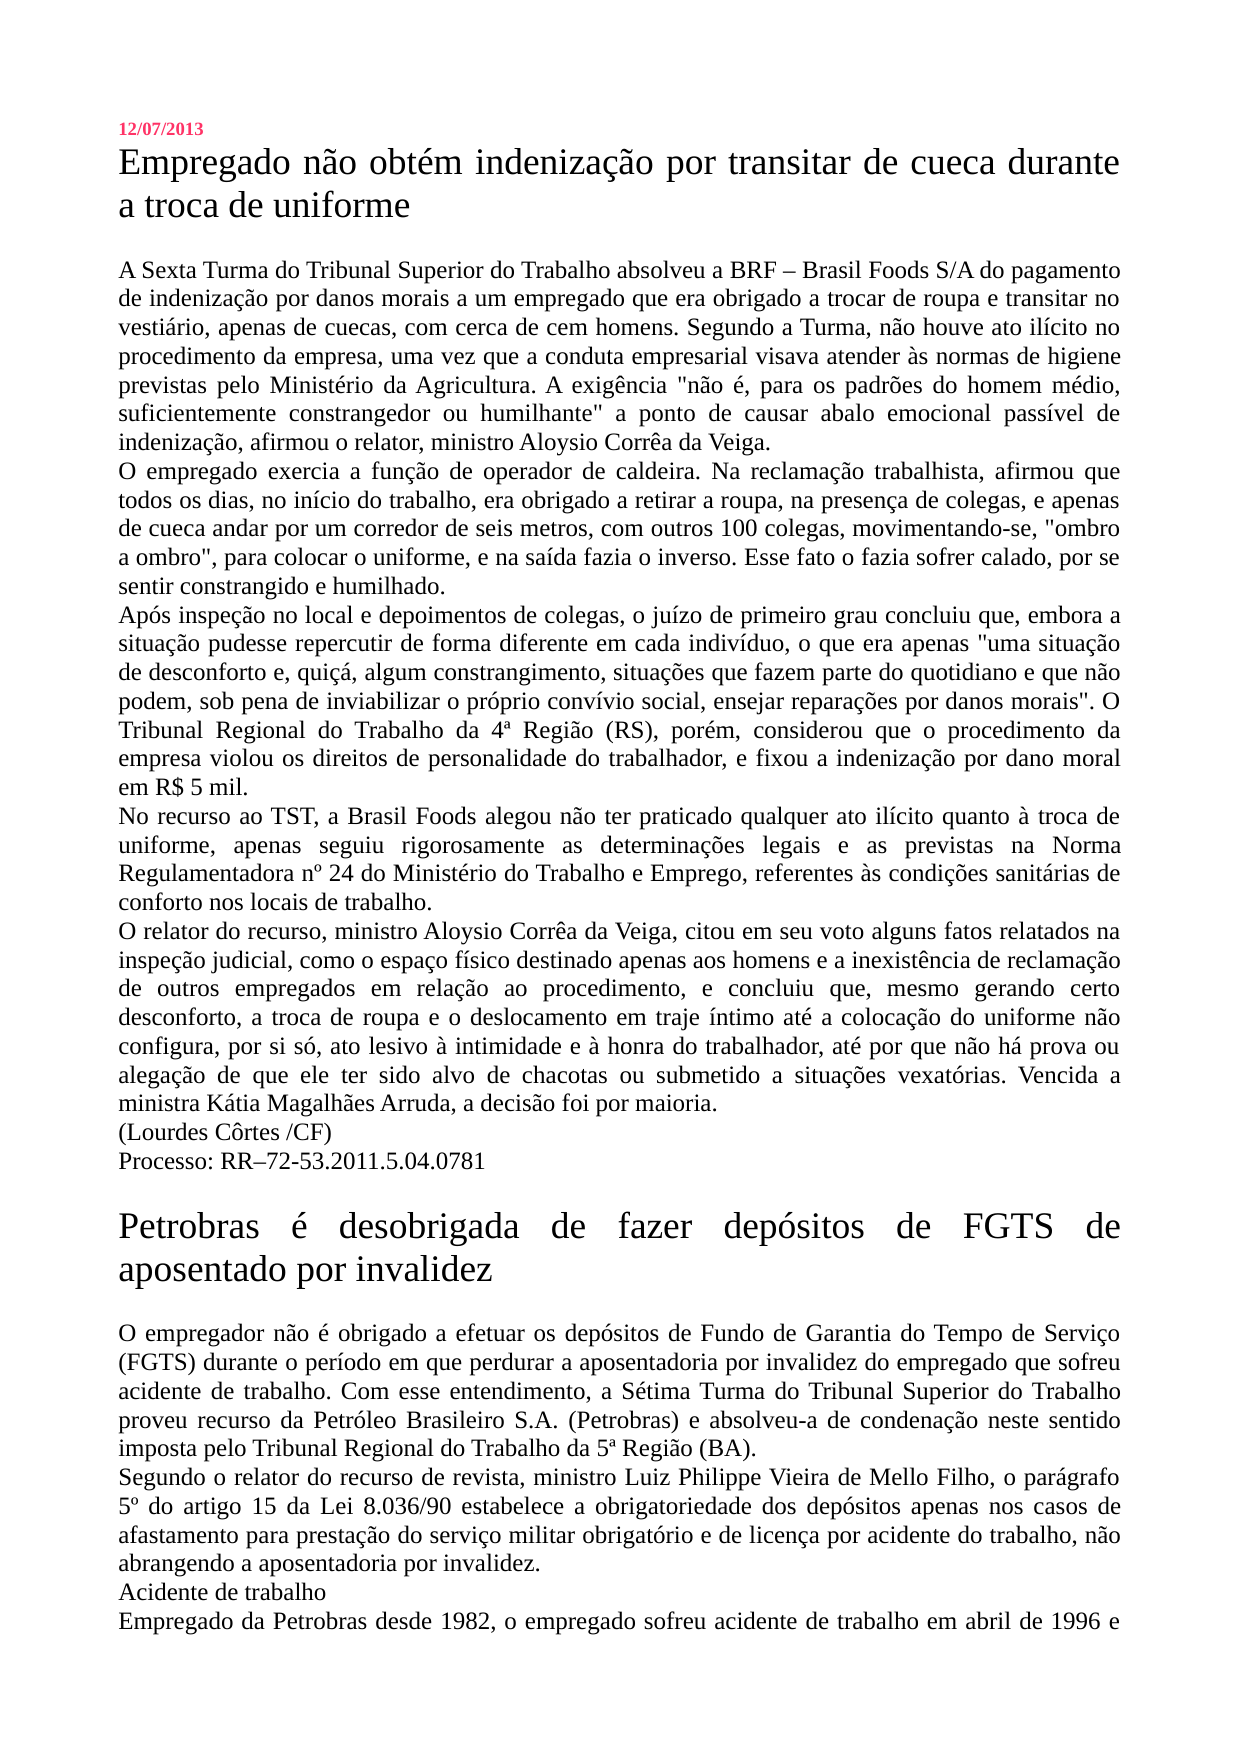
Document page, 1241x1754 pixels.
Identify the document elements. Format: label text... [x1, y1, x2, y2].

text O empregado exercia a função de operador de caldeira. Na reclamação trabalhista, afirmou que todos os dias, no início do trabalho, era obrigado a retirar a roupa, na presença de colegas, e apenas de cueca andar por um corredor de seis metros, com outros 100 colegas, movimentando-se, "ombro a ombro", para colocar o uniforme, e na saída fazia o inverso. Esse fato o fazia sofrer calado, por se sentir constrangido e humilhado. [118, 456, 1122, 600]
text Segundo o relator do recurso de revista, ministro Luiz Philippe Vieira de Mello Filho, o parágrafo 5º do artigo 15 da Lei 8.036/90 estabelece a obrigatoriedade dos depósitos apenas nos casos de afastamento para prestação do serviço militar obrigatório e de licença por acidente do trabalho, não abrangendo a aposentadoria por invalidez. [118, 1462, 1122, 1577]
text Processo: RR–72-53.2011.5.04.0781 [118, 1146, 1122, 1175]
text Empregado da Petrobras desde 1982, o empregado sofreu acidente de trabalho em abril de 1996 e [118, 1606, 1122, 1635]
text (Lourdes Côrtes /CF) [118, 1117, 1122, 1146]
text Empregado não obtém indenização por transitar de cueca durante a troca de uniforme [118, 140, 1122, 226]
text 12/07/2013 [118, 118, 1122, 140]
text No recurso ao TST, a Brasil Foods alegou não ter praticado qualquer ato ilícito quanto à troca de uniforme, apenas seguiu rigorosamente as determinações legais e as previstas na Norma Regulamentadora nº 24 do Ministério do Trabalho e Emprego, referentes às condições sanitárias de conforto nos locais de trabalho. [118, 801, 1122, 916]
text A Sexta Turma do Tribunal Superior do Trabalho absolveu a BRF – Brasil Foods S/A do pagamento de indenização por danos morais a um empregado que era obrigado a trocar de roupa e transitar no vestiário, apenas de cuecas, com cerca de cem homens. Segundo a Turma, não houve ato ilícito no procedimento da empresa, uma vez que a conduta empresarial visava atender às normas de higiene previstas pelo Ministério da Agricultura. A exigência "não é, para os padrões do homem médio, suficientemente constrangedor ou humilhante" a ponto de causar abalo emocional passível de indenização, afirmou o relator, ministro Aloysio Corrêa da Veiga. [118, 255, 1122, 456]
text O relator do recurso, ministro Aloysio Corrêa da Veiga, citou em seu voto alguns fatos relatados na inspeção judicial, como o espaço físico destinado apenas aos homens e a inexistência de reclamação de outros empregados em relação ao procedimento, e concluiu que, mesmo gerando certo desconforto, a troca de roupa e o deslocamento em traje íntimo até a colocação do uniforme não configura, por si só, ato lesivo à intimidade e à honra do trabalhador, até por que não há prova ou alegação de que ele ter sido alvo de chacotas ou submetido a situações vexatórias. Vencida a ministra Kátia Magalhães Arruda, a decisão foi por maioria. [118, 916, 1122, 1117]
text Petrobras é desobrigada de fazer depósitos de FGTS de aposentado por invalidez [118, 1203, 1122, 1290]
text O empregador não é obrigado a efetuar os depósitos de Fundo de Garantia do Tempo de Serviço (FGTS) durante o período em que perdurar a aposentadoria por invalidez do empregado que sofreu acidente de trabalho. Com esse entendimento, a Sétima Turma do Tribunal Superior do Trabalho proveu recurso da Petróleo Brasileiro S.A. (Petrobras) e absolveu-a de condenação neste sentido imposta pelo Tribunal Regional do Trabalho da 5ª Região (BA). [118, 1318, 1122, 1462]
text Após inspeção no local e depoimentos de colegas, o juízo de primeiro grau concluiu que, embora a situação pudesse repercutir de forma diferente em cada indivíduo, o que era apenas "uma situação de desconforto e, quiçá, algum constrangimento, situações que fazem parte do quotidiano e que não podem, sob pena de inviabilizar o próprio convívio social, ensejar reparações por danos morais". O Tribunal Regional do Trabalho da 4ª Região (RS), porém, considerou que o procedimento da empresa violou os direitos de personalidade do trabalhador, e fixou a indenização por dano moral em R$ 5 mil. [118, 600, 1122, 801]
text Acidente de trabalho [118, 1577, 1122, 1606]
